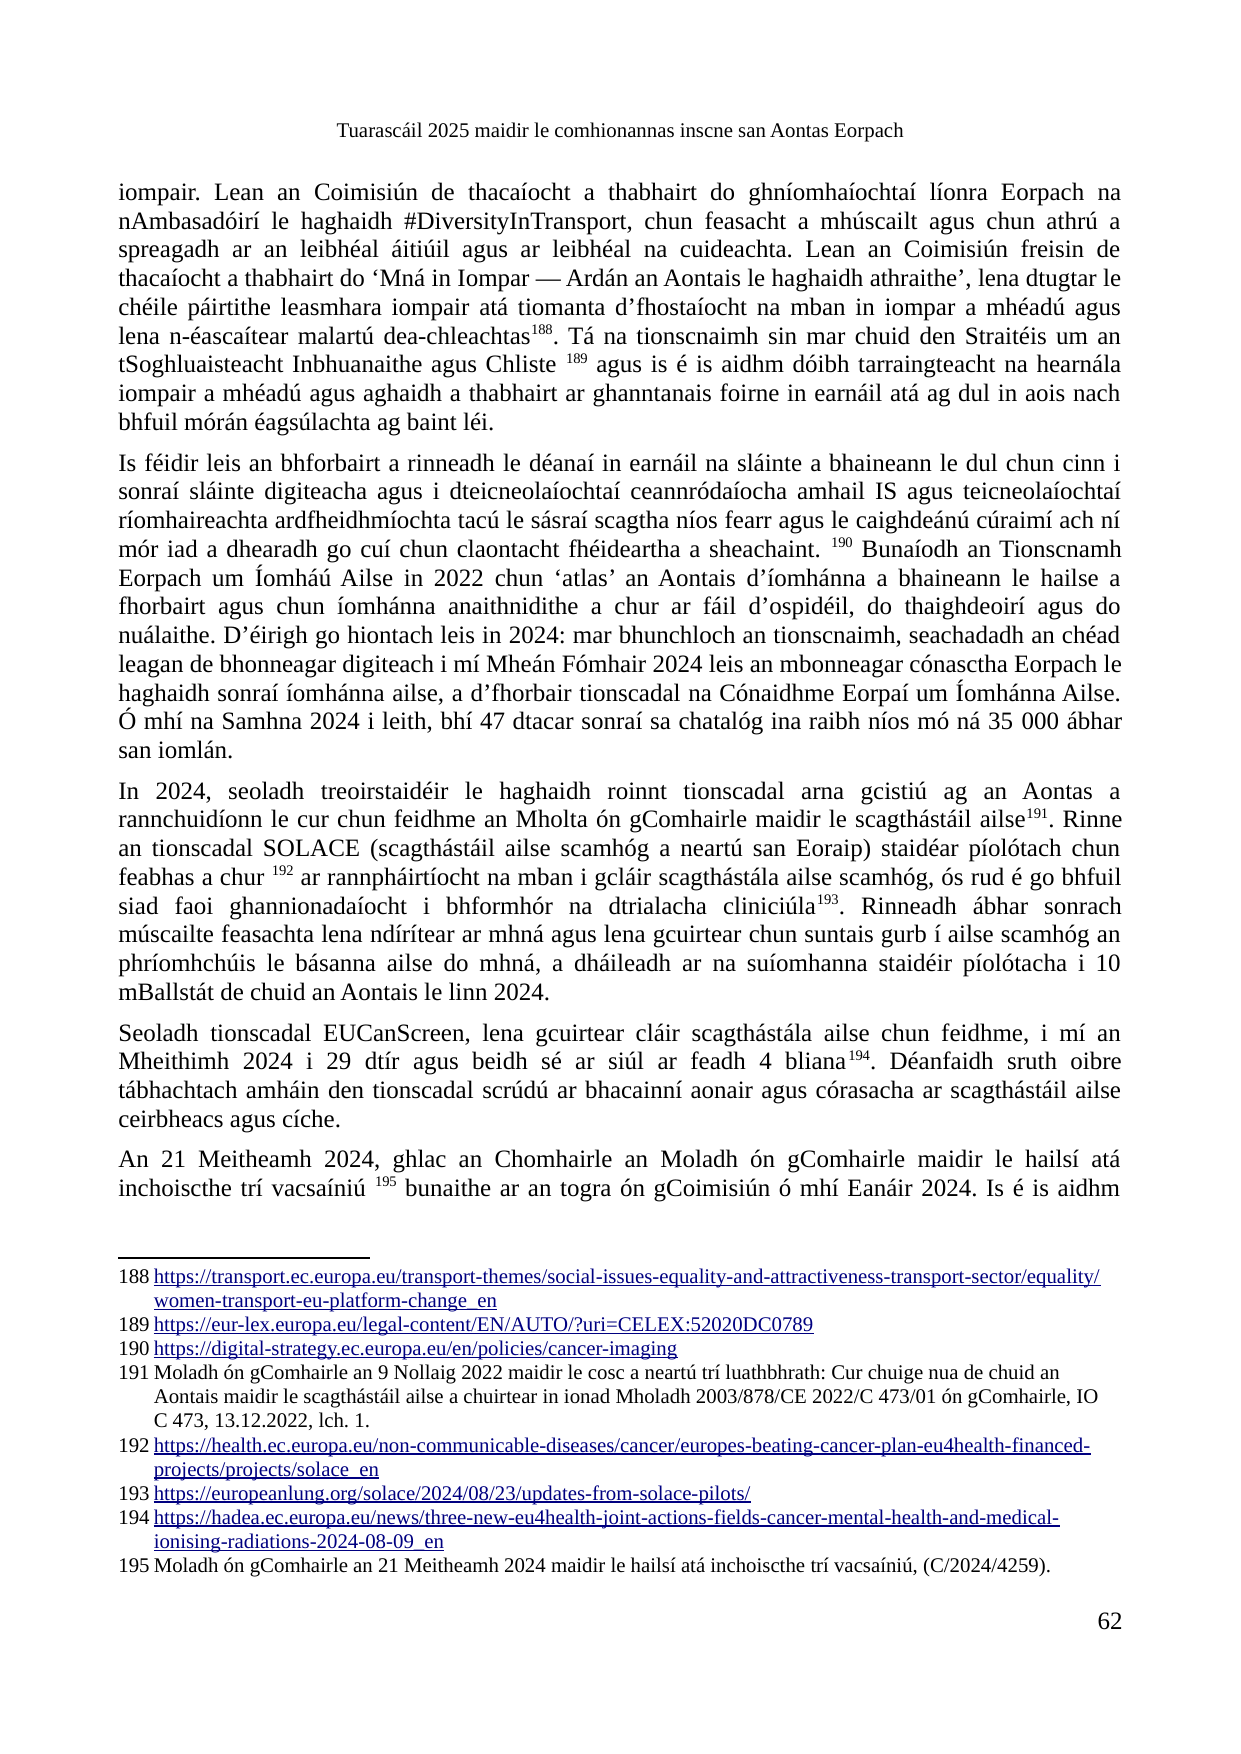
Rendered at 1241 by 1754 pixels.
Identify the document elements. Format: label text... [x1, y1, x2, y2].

text Seoladh tionscadal EUCanScreen, lena gcuirtear cláir scagthástála ailse chun feidhme, i mí an Mheithimh 2024 i 29 dtír agus beidh sé ar siúl ar feadh 4 bliana. Déanfaidh sruth oibre tábhachtach amháin den tionscadal scrúdú ar bhacainní aonair agus córasacha ar scagthástáil ailse ceirbheacs agus cíche. [118, 1018, 1122, 1133]
text Moladh ón gComhairle an 9 Nollaig 2022 maidir le cosc a neartú trí luathbhrath: Cur chuige nua de chuid an Aontais maidir le scagthástáil ailse a chuirtear in ionad Mholadh 2003/878/CE 2022/C 473/01 ón gComhairle, IO C 473, 13.12.2022, lch. 1. [118, 1360, 1122, 1432]
text Moladh ón gComhairle an 21 Meitheamh 2024 maidir le hailsí atá inchoiscthe trí vacsaíniú, (C/2024/4259). [118, 1553, 1122, 1577]
text https://europeanlung.org/solace/2024/08/23/updates-from-solace-pilots/ [118, 1481, 1122, 1505]
text https://health.ec.europa.eu/non-communicable-diseases/cancer/europes-beating-cancer-plan-eu4health-financed-projects/projects/solace_en [118, 1432, 1122, 1481]
text https://digital-strategy.ec.europa.eu/en/policies/cancer-imaging [118, 1336, 1122, 1360]
text iompair. Lean an Coimisiún de thacaíocht a thabhairt do ghníomhaíochtaí líonra Eorpach na nAmbasadóirí le haghaidh #DiversityInTransport, chun feasacht a mhúscailt agus chun athrú a spreagadh ar an leibhéal áitiúil agus ar leibhéal na cuideachta. Lean an Coimisiún freisin de thacaíocht a thabhairt do ‘Mná in Iompar — Ardán an Aontais le haghaidh athraithe’, lena dtugtar le chéile páirtithe leasmhara iompair atá tiomanta d’fhostaíocht na mban in iompar a mhéadú agus lena n-éascaítear malartú dea-chleachtas. Tá na tionscnaimh sin mar chuid den Straitéis um an tSoghluaisteacht Inbhuanaithe agus Chliste agus is é is aidhm dóibh tarraingteacht na hearnála iompair a mhéadú agus aghaidh a thabhairt ar ghanntanais foirne in earnáil atá ag dul in aois nach bhfuil mórán éagsúlachta ag baint léi. [118, 177, 1122, 436]
text Is féidir leis an bhforbairt a rinneadh le déanaí in earnáil na sláinte a bhaineann le dul chun cinn i sonraí sláinte digiteacha agus i dteicneolaíochtaí ceannródaíocha amhail IS agus teicneolaíochtaí ríomhaireachta ardfheidhmíochta tacú le sásraí scagtha níos fearr agus le caighdeánú cúraimí ach ní mór iad a dhearadh go cuí chun claontacht fhéideartha a sheachaint. Bunaíodh an Tionscnamh Eorpach um Íomháú Ailse in 2022 chun ‘atlas’ an Aontais d’íomhánna a bhaineann le hailse a fhorbairt agus chun íomhánna anaithnidithe a chur ar fáil d’ospidéil, do thaighdeoirí agus do nuálaithe. D’éirigh go hiontach leis in 2024: mar bhunchloch an tionscnaimh, seachadadh an chéad leagan de bhonneagar digiteach i mí Mheán Fómhair 2024 leis an mbonneagar cónasctha Eorpach le haghaidh sonraí íomhánna ailse, a d’fhorbair tionscadal na Cónaidhme Eorpaí um Íomhánna Ailse. Ó mhí na Samhna 2024 i leith, bhí 47 dtacar sonraí sa chatalóg ina raibh níos mó ná 35 000 ábhar san iomlán. [118, 448, 1122, 764]
text In 2024, seoladh treoirstaidéir le haghaidh roinnt tionscadal arna gcistiú ag an Aontas a rannchuidíonn le cur chun feidhme an Mholta ón gComhairle maidir le scagthástáil ailse. Rinne an tionscadal SOLACE (scagthástáil ailse scamhóg a neartú san Eoraip) staidéar píolótach chun feabhas a chur ar rannpháirtíocht na mban i gcláir scagthástála ailse scamhóg, ós rud é go bhfuil siad faoi ghannionadaíocht i bhformhór na dtrialacha cliniciúla. Rinneadh ábhar sonrach múscailte feasachta lena ndírítear ar mhná agus lena gcuirtear chun suntais gurb í ailse scamhóg an phríomhchúis le básanna ailse do mhná, a dháileadh ar na suíomhanna staidéir píolótacha i 10 mBallstát de chuid an Aontais le linn 2024. [118, 776, 1122, 1006]
text https://transport.ec.europa.eu/transport-themes/social-issues-equality-and-attractiveness-transport-sector/equality/women-transport-eu-platform-change_en [118, 1264, 1122, 1312]
text An 21 Meitheamh 2024, ghlac an Chomhairle an Moladh ón gComhairle maidir le hailsí atá inchoiscthe trí vacsaíniú bunaithe ar an togra ón gCoimisiún ó mhí Eanáir 2024. Is é is aidhm [118, 1144, 1122, 1202]
text https://hadea.ec.europa.eu/news/three-new-eu4health-joint-actions-fields-cancer-mental-health-and-medical-ionising-radiations-2024-08-09_en [118, 1505, 1122, 1553]
text https://eur-lex.europa.eu/legal-content/EN/AUTO/?uri=CELEX:52020DC0789 [118, 1312, 1122, 1336]
